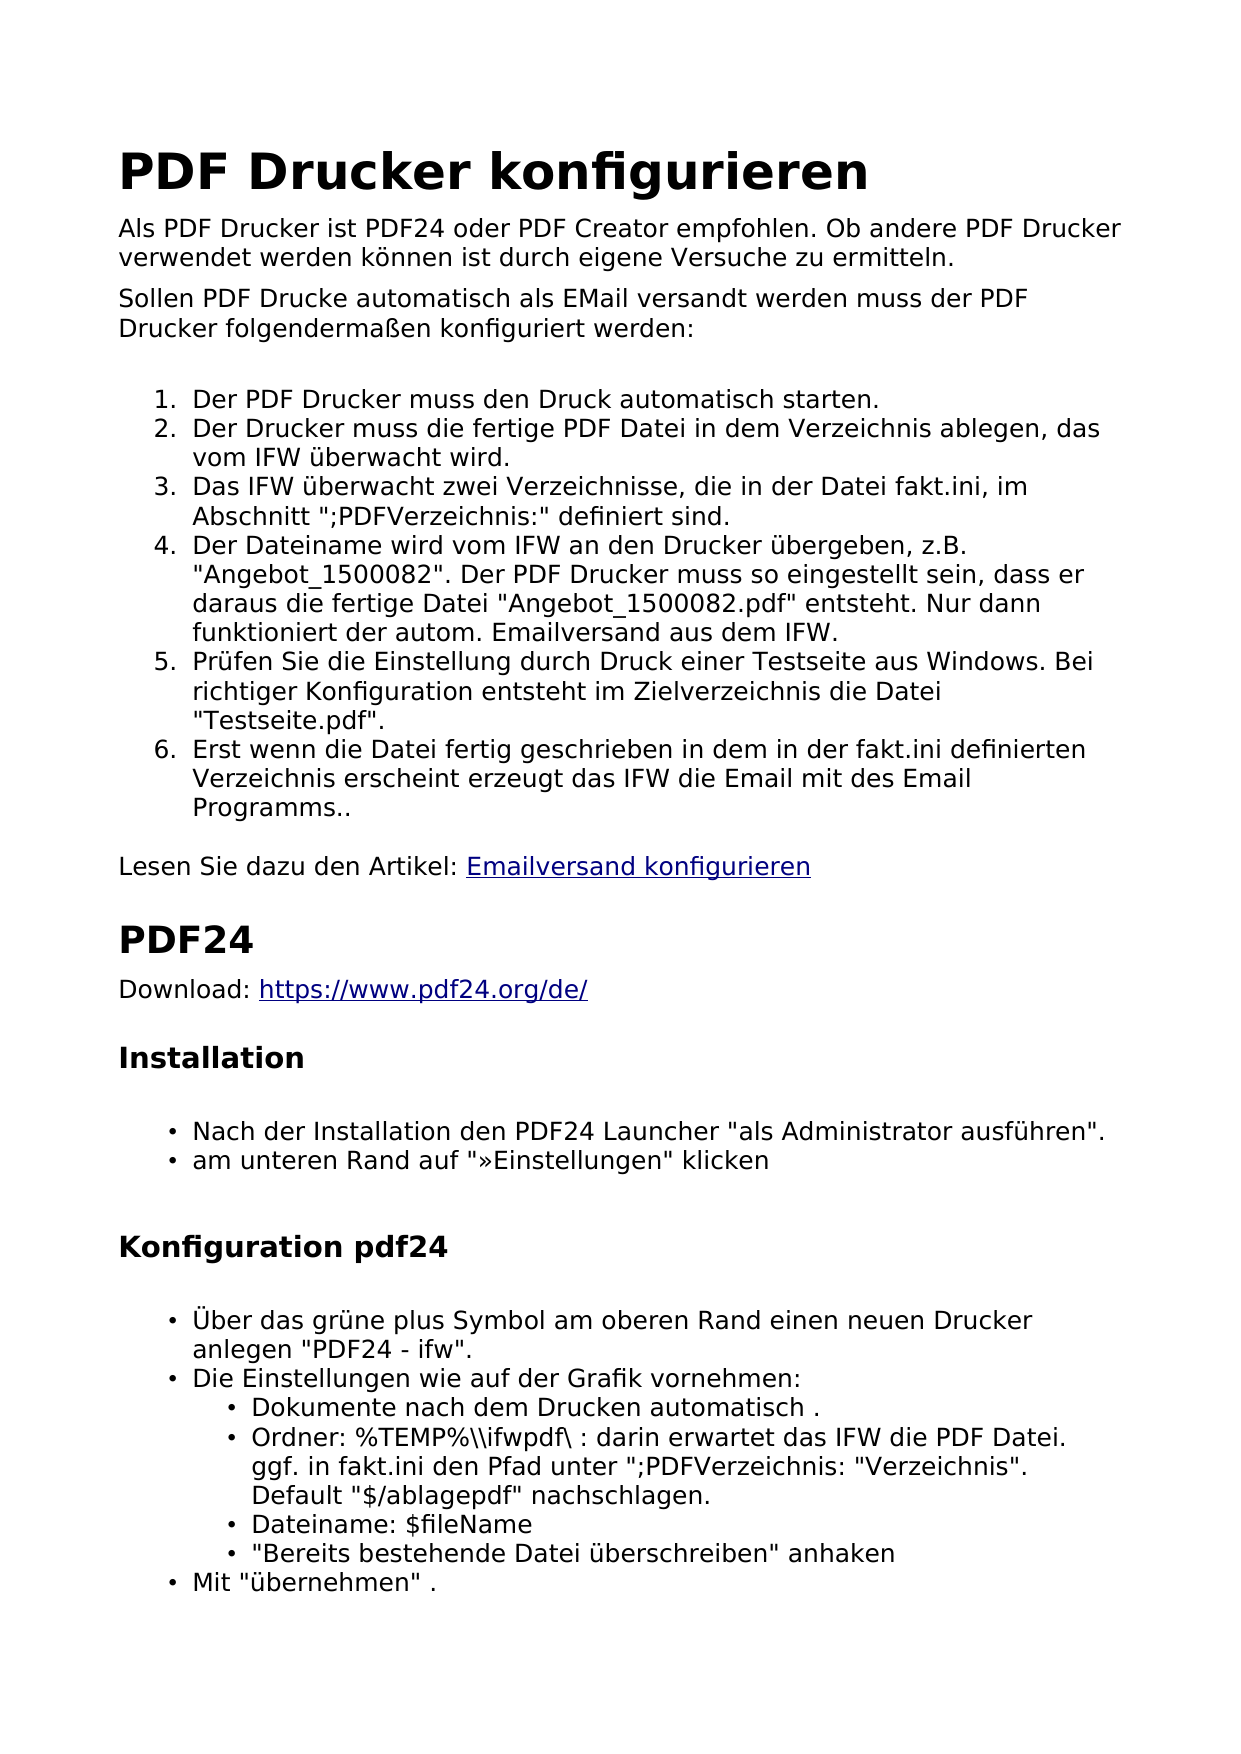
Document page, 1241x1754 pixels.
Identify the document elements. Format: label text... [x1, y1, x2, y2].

list Der Drucker muss die fertige PDF Datei in dem Verzeichnis ablegen, das vom IFW überwacht wird. [177, 414, 1122, 472]
subtitle Konfiguration pdf24 [118, 1230, 1122, 1264]
list Prüfen Sie die Einstellung durch Druck einer Testseite aus Windows. Bei richtiger Konfiguration entsteht im Zielverzeichnis die Datei "Testseite.pdf". [177, 647, 1122, 735]
text Sollen PDF Drucke automatisch als EMail versandt werden muss der PDF Drucker folgendermaßen konfiguriert werden: [118, 285, 1122, 343]
list "Bereits bestehende Datei überschreiben" anhaken [236, 1539, 1122, 1569]
list am unteren Rand auf "»Einstellungen" klicken [177, 1147, 1122, 1176]
list Die Einstellungen wie auf der Grafik vornehmen: [177, 1364, 1122, 1394]
list Der Dateiname wird vom IFW an den Drucker übergeben, z.B. "Angebot_1500082". Der PDF Drucker muss so eingestellt sein, dass er daraus die fertige Datei "Angebot_1500082.pdf" entsteht. Nur dann funktioniert der autom. Emailversand aus dem IFW. [177, 531, 1122, 647]
text Download: https://www.pdf24.org/de/ [118, 975, 1122, 1004]
list Dokumente nach dem Drucken automatisch . [236, 1394, 1122, 1423]
subtitle PDF Drucker konfigurieren [118, 143, 1122, 201]
list Das IFW überwacht zwei Verzeichnisse, die in der Datei fakt.ini, im Abschnitt ";PDFVerzeichnis:" definiert sind. [177, 472, 1122, 531]
text Als PDF Drucker ist PDF24 oder PDF Creator empfohlen. Ob andere PDF Drucker verwendet werden können ist durch eigene Versuche zu ermitteln. [118, 214, 1122, 272]
text Lesen Sie dazu den Artikel: Emailversand konfigurieren [118, 852, 1122, 881]
list Ordner: %TEMP%\\ifwpdf\ : darin erwartet das IFW die PDF Datei. ggf. in fakt.ini den Pfad unter ";PDFVerzeichnis: "Verzeichnis". Default "$/ablagepdf" nachschlagen. [236, 1423, 1122, 1510]
list Der PDF Drucker muss den Druck automatisch starten. [177, 385, 1122, 414]
list Nach der Installation den PDF24 Launcher "als Administrator ausführen". [177, 1117, 1122, 1147]
list Über das grüne plus Symbol am oberen Rand einen neuen Drucker anlegen "PDF24 - ifw". [177, 1306, 1122, 1364]
subtitle Installation [118, 1041, 1122, 1075]
subtitle PDF24 [118, 919, 1122, 962]
list Mit "übernehmen" . [177, 1569, 1122, 1598]
list Dateiname: $fileName [236, 1510, 1122, 1539]
list Erst wenn die Datei fertig geschrieben in dem in der fakt.ini definierten Verzeichnis erscheint erzeugt das IFW die Email mit des Email Programms.. [177, 735, 1122, 822]
